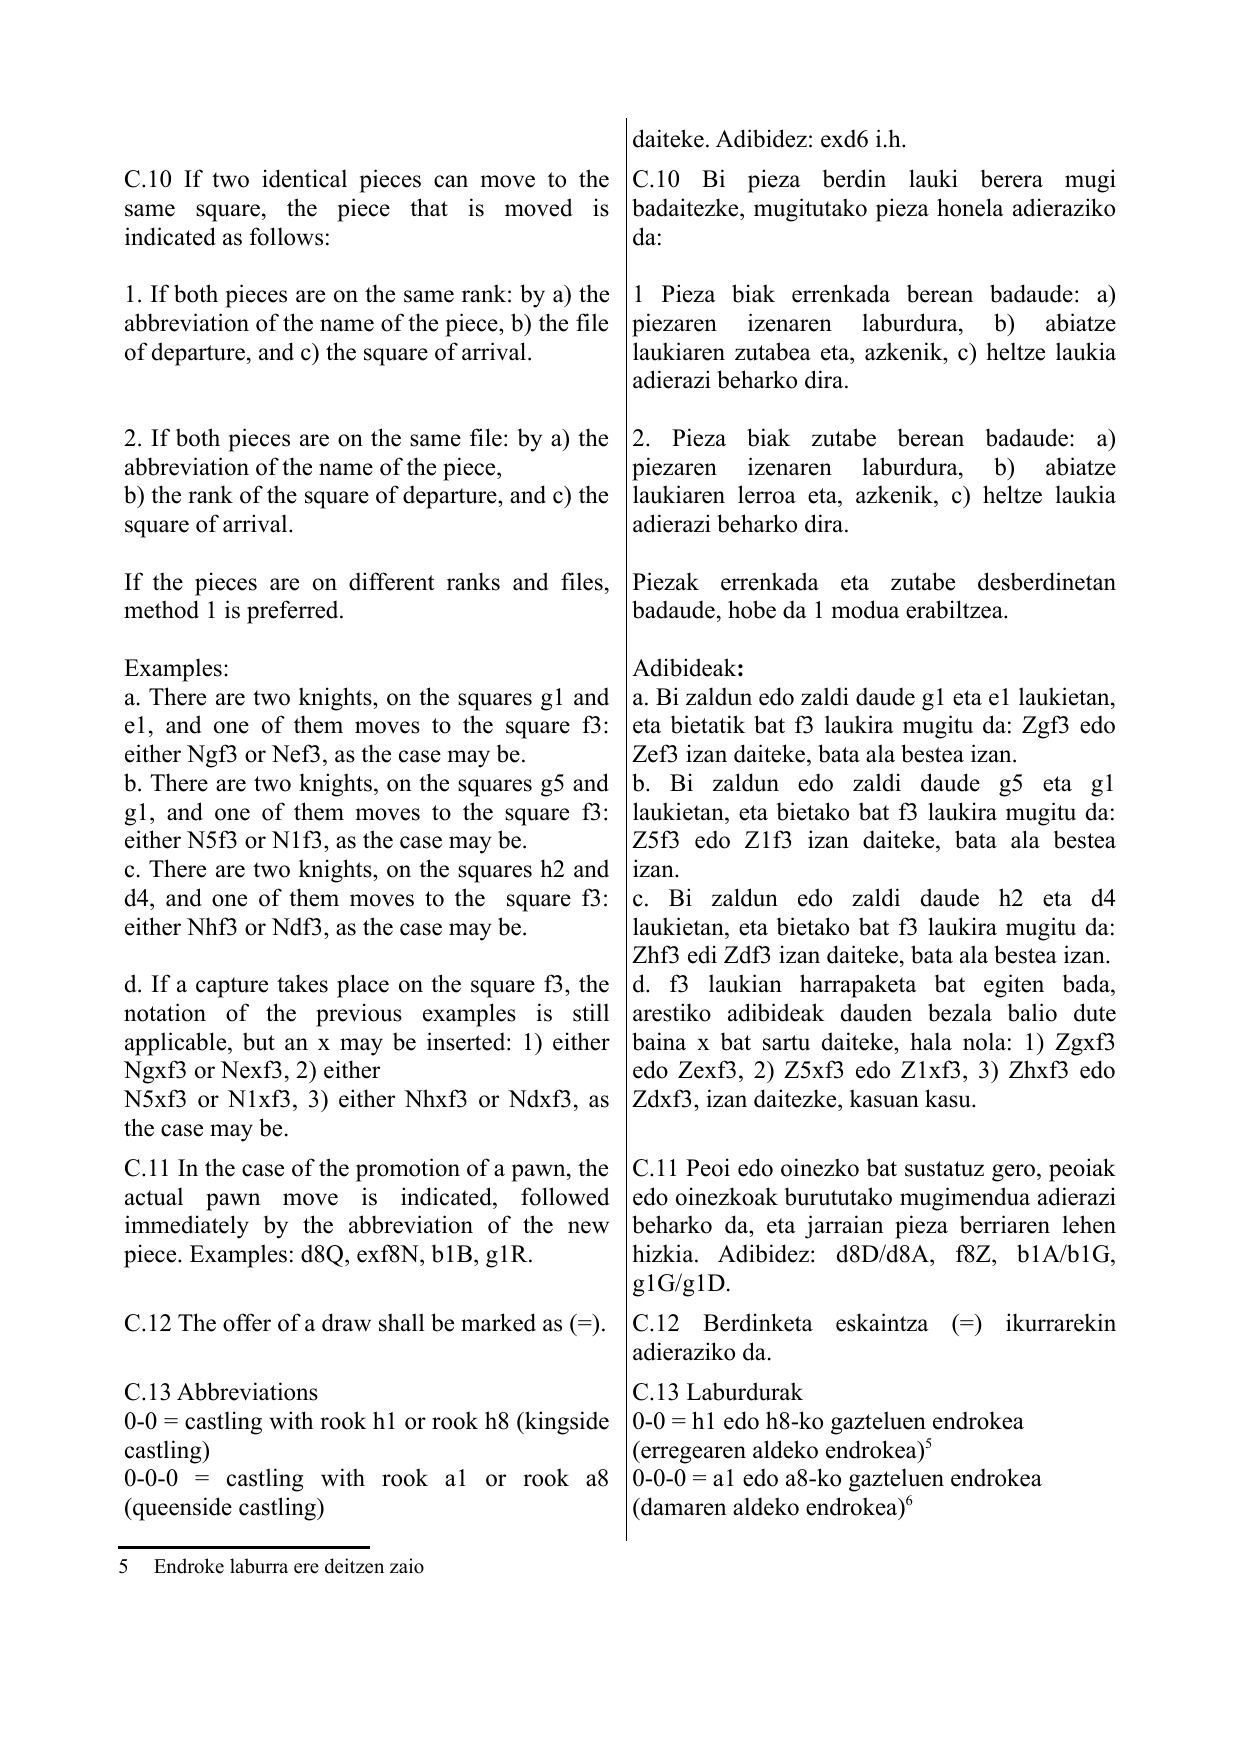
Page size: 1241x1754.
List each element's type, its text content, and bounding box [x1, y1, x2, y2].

table_cell [616, 1303, 626, 1371]
table_cell [616, 118, 626, 158]
table_cell C.11 In the case of the promotion of a pawn, the actual pawn move is indicated, followed immediately by the abbreviation of the new piece. Examples: d8Q, exf8N, b1B, g1R. [118, 1147, 616, 1302]
table_cell C.13 Laburdurak 0-0 = h1 edo h8-ko gazteluen endrokea (erregearen aldeko endrokea) 0-0-0 = a1 edo a8-ko gazteluen endrokea (damaren aldeko endrokea) x = harrapaketa + = xake ++ edo # xake mate i.h. Peoia edo oinezkoa igarotzean harrapatzea Azken laurak erabiltzea hautazkoa da. [627, 1371, 1122, 1541]
table_cell daiteke. Adibidez: exd6 i.h. [627, 118, 1122, 158]
table_cell C.12 Berdinketa eskaintza (=) ikurrarekin adieraziko da. [627, 1303, 1122, 1371]
table_cell C.10 Bi pieza berdin lauki berera mugi badaitezke, mugitutako pieza honela adieraziko da: 1 Pieza biak errenkada berean badaude: a) piezaren izenaren laburdura, b) abiatze laukiaren zutabea eta, azkenik, c) heltze laukia adierazi beharko dira. 2. Pieza biak zutabe berean badaude: a) piezaren izenaren laburdura, b) abiatze laukiaren lerroa eta, azkenik, c) heltze laukia adierazi beharko dira. Piezak errenkada eta zutabe desberdinetan badaude, hobe da 1 modua erabiltzea. Adibideak: a. Bi zaldun edo zaldi daude g1 eta e1 laukietan, eta bietatik bat f3 laukira mugitu da: Zgf3 edo Zef3 izan daiteke, bata ala bestea izan. b. Bi zaldun edo zaldi daude g5 eta g1 laukietan, eta bietako bat f3 laukira mugitu da: Z5f3 edo Z1f3 izan daiteke, bata ala bestea izan. c. Bi zaldun edo zaldi daude h2 eta d4 laukietan, eta bietako bat f3 laukira mugitu da: Zhf3 edi Zdf3 izan daiteke, bata ala bestea izan. d. f3 laukian harrapaketa bat egiten bada, arestiko adibideak dauden bezala balio dute baina x bat sartu daiteke, hala nola: 1) Zgxf3 edo Zexf3, 2) Z5xf3 edo Z1xf3, 3) Zhxf3 edo Zdxf3, izan daitezke, kasuan kasu. [627, 158, 1122, 1147]
table_cell C.10 If two identical pieces can move to the same square, the piece that is moved is indicated as follows: 1. If both pieces are on the same rank: by a) the abbreviation of the name of the piece, b) the file of departure, and c) the square of arrival. 2. If both pieces are on the same file: by a) the abbreviation of the name of the piece, b) the rank of the square of departure, and c) the square of arrival. If the pieces are on different ranks and files, method 1 is preferred. Examples: a. There are two knights, on the squares g1 and e1, and one of them moves to the square f3: either Ngf3 or Nef3, as the case may be. b. There are two knights, on the squares g5 and g1, and one of them moves to the square f3: either N5f3 or N1f3, as the case may be. c. There are two knights, on the squares h2 and d4, and one of them moves to the square f3: either Nhf3 or Ndf3, as the case may be. d. If a capture takes place on the square f3, the notation of the previous examples is still applicable, but an x may be inserted: 1) either Ngxf3 or Nexf3, 2) either N5xf3 or N1xf3, 3) either Nhxf3 or Ndxf3, as the case may be. [118, 158, 616, 1147]
table_cell [118, 118, 616, 158]
table_cell C.13 Abbreviations 0-0 = castling with rook h1 or rook h8 (kingside castling) 0-0-0 = castling with rook a1 or rook a8 (queenside castling) [118, 1371, 616, 1541]
table_cell [616, 1147, 626, 1302]
table_cell C.11 Peoi edo oinezko bat sustatuz gero, peoiak edo oinezkoak burututako mugimendua adierazi beharko da, eta jarraian pieza berriaren lehen hizkia. Adibidez: d8D/d8A, f8Z, b1A/b1G, g1G/g1D. [627, 1147, 1122, 1302]
table_cell [616, 158, 626, 1147]
table_cell C.12 The offer of a draw shall be marked as (=). [118, 1303, 616, 1371]
table_cell [616, 1371, 626, 1541]
